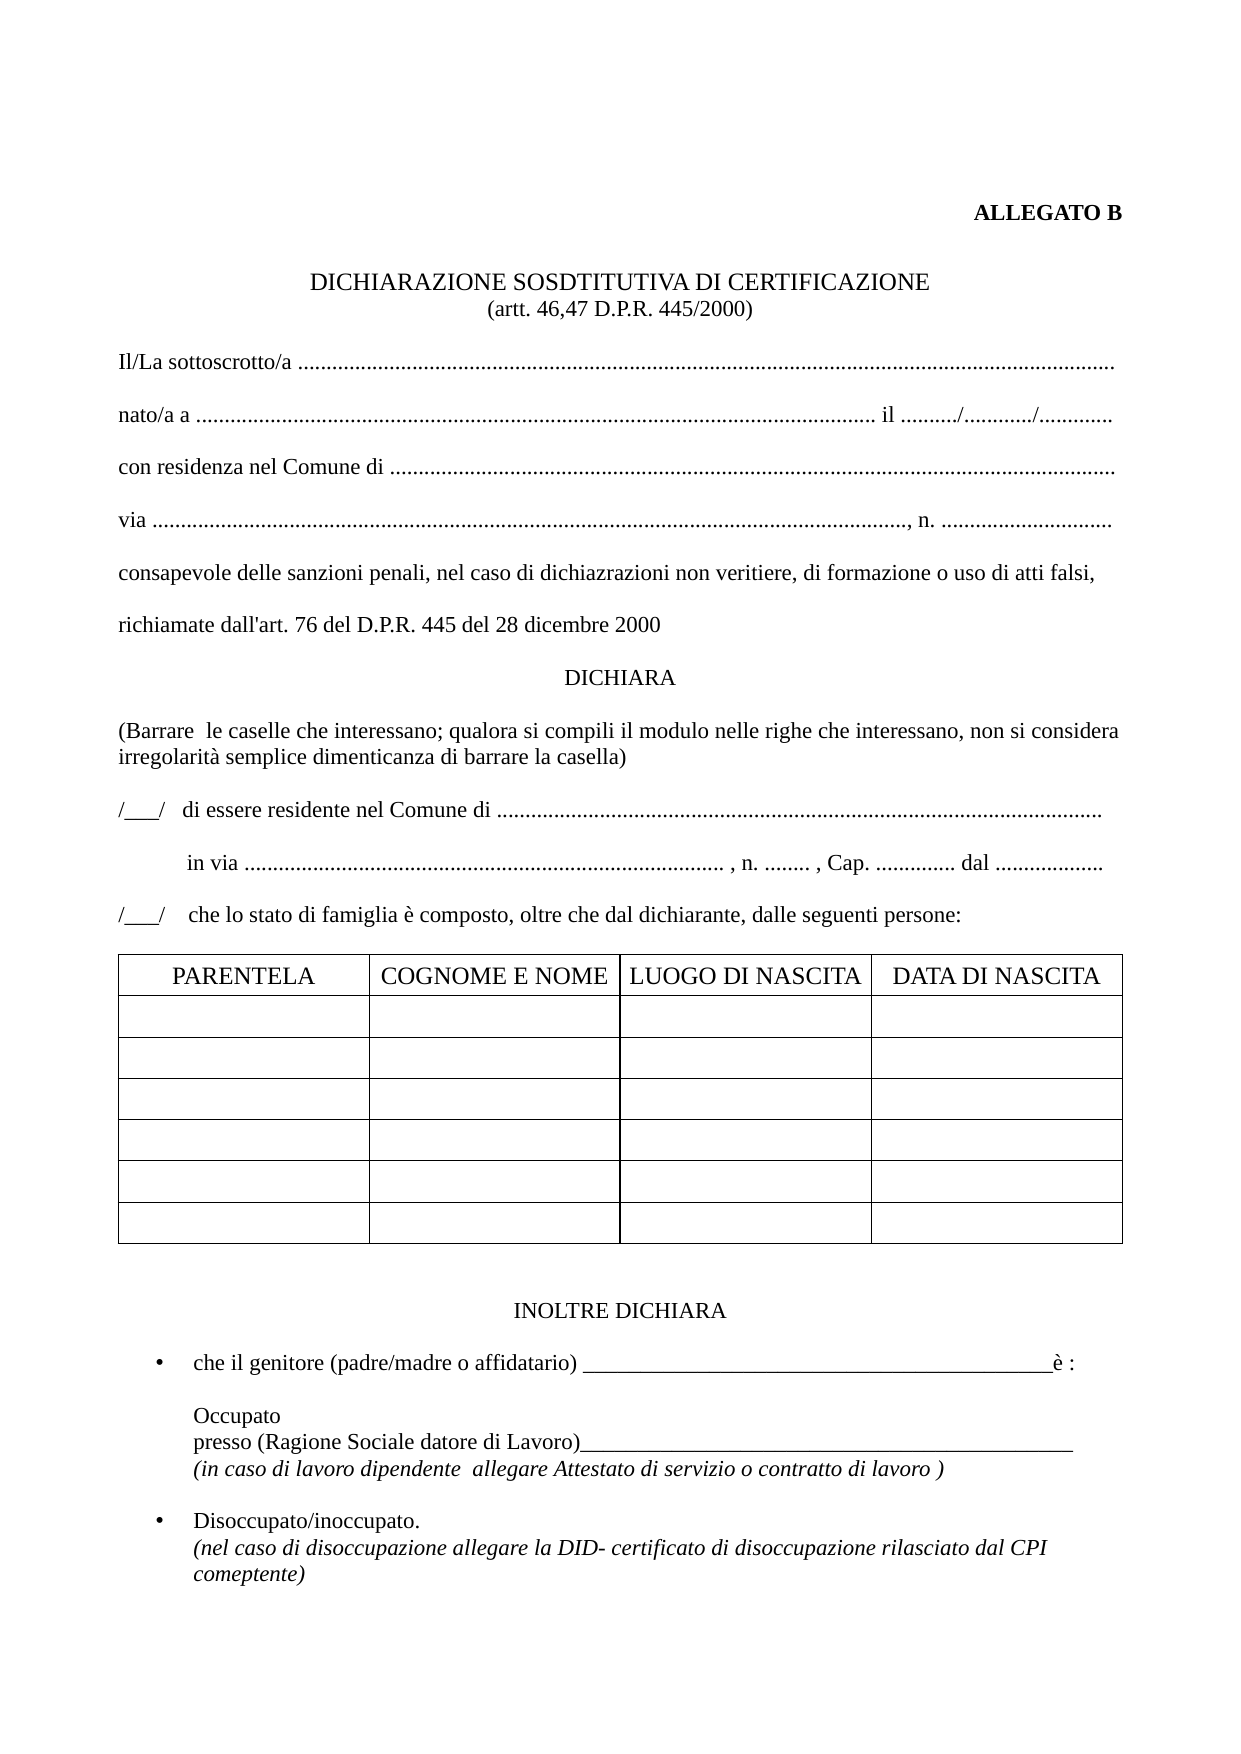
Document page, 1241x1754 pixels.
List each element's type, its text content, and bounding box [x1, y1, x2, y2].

table_cell [370, 1079, 619, 1119]
list Occupato [156, 1402, 1122, 1428]
text richiamate dall'art. 76 del D.P.R. 445 del 28 dicembre 2000 [118, 612, 1122, 638]
text DICHIARA [118, 664, 1122, 691]
table_cell [621, 1079, 871, 1119]
table_cell [370, 996, 619, 1037]
text via ...................................................................................................................................., n. .............................. [118, 506, 1122, 532]
table_cell [872, 996, 1122, 1037]
table_cell [119, 1203, 369, 1243]
table_cell [119, 1079, 369, 1119]
table_header LUOGO DI NASCITA [621, 955, 871, 995]
table_header PARENTELA [119, 955, 369, 995]
text Il/La sottoscrotto/a ............................................................................................................................................... [118, 348, 1122, 374]
table_cell [119, 996, 369, 1037]
text (artt. 46,47 D.P.R. 445/2000) [118, 295, 1122, 322]
text nato/a a ....................................................................................................................... il ........../............/............. [118, 401, 1122, 427]
table_cell [119, 1161, 369, 1202]
table_cell [872, 1038, 1122, 1078]
table_cell [872, 1161, 1122, 1202]
table_cell [621, 996, 871, 1037]
list (in caso di lavoro dipendente allegare Attestato di servizio o contratto di lavoro ) [156, 1455, 1122, 1481]
text in via .................................................................................... , n. ........ , Cap. .............. dal ................... [118, 849, 1122, 875]
table_cell [119, 1038, 369, 1078]
list presso (Ragione Sociale datore di Lavoro)___________________________________________ [156, 1428, 1122, 1455]
text consapevole delle sanzioni penali, nel caso di dichiazrazioni non veritiere, di formazione o uso di atti falsi, [118, 559, 1122, 585]
table_cell [370, 1161, 619, 1202]
table_cell [621, 1161, 871, 1202]
text DICHIARAZIONE SOSDTITUTIVA DI CERTIFICAZIONE [118, 267, 1122, 295]
table_cell [370, 1120, 619, 1160]
table_cell [370, 1203, 619, 1243]
text INOLTRE DICHIARA [118, 1297, 1122, 1323]
text /___/ che lo stato di famiglia è composto, oltre che dal dichiarante, dalle seguenti persone: [118, 901, 1122, 928]
list che il genitore (padre/madre o affidatario) _________________________________________è : [156, 1349, 1122, 1376]
table_cell [119, 1120, 369, 1160]
text con residenza nel Comune di ............................................................................................................................... [118, 453, 1122, 480]
text ALLEGATO B [118, 199, 1122, 225]
table_header COGNOME E NOME [370, 955, 619, 995]
text (Barrare le caselle che interessano; qualora si compili il modulo nelle righe che interessano, non si considera irregolarità semplice dimenticanza di barrare la casella) [118, 717, 1122, 770]
table_cell [872, 1120, 1122, 1160]
list Disoccupato/inoccupato. [156, 1507, 1122, 1534]
table_cell [621, 1038, 871, 1078]
table_header DATA DI NASCITA [872, 955, 1122, 995]
table_cell [621, 1203, 871, 1243]
table_cell [872, 1203, 1122, 1243]
table_cell [621, 1120, 871, 1160]
table_cell [370, 1038, 619, 1078]
text /___/ di essere residente nel Comune di .......................................................................................................... [118, 796, 1122, 822]
table_cell [872, 1079, 1122, 1119]
list (nel caso di disoccupazione allegare la DID- certificato di disoccupazione rilasciato dal CPI comeptente) [156, 1534, 1122, 1587]
